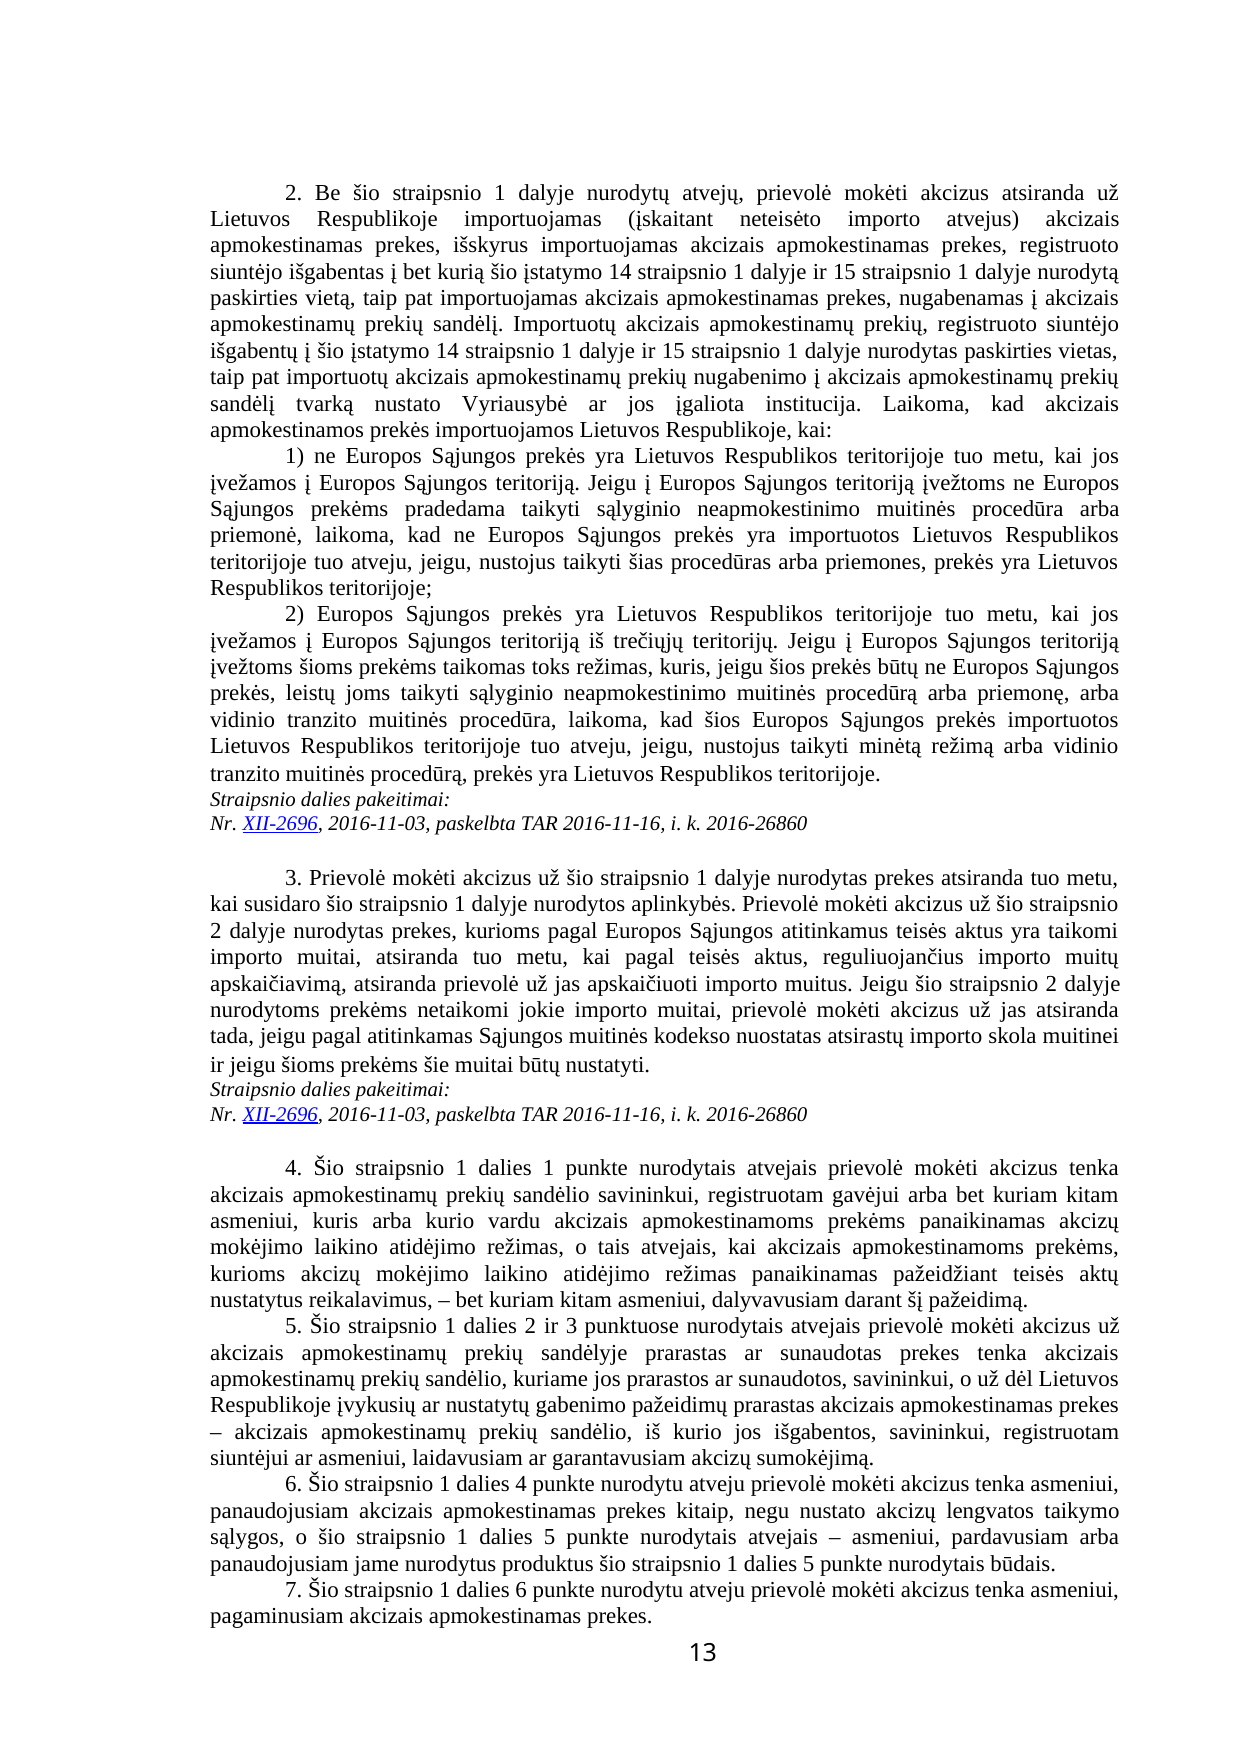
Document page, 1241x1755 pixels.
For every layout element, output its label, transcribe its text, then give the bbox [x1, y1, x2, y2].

text 5. Šio straipsnio 1 dalies 2 ir 3 punktuose nurodytais atvejais prievolė mokėti akcizus už akcizais apmokestinamų prekių sandėlyje prarastas ar sunaudotas prekes tenka akcizais apmokestinamų prekių sandėlio, kuriame jos prarastos ar sunaudotos, savininkui, o už dėl Lietuvos Respublikoje įvykusių ar nustatytų gabenimo pažeidimų prarastas akcizais apmokestinamas prekes – akcizais apmokestinamų prekių sandėlio, iš kurio jos išgabentos, savininkui, registruotam siuntėjui ar asmeniui, laidavusiam ar garantavusiam akcizų sumokėjimą. [210, 1312, 1120, 1471]
text Straipsnio dalies pakeitimai: [210, 787, 1120, 811]
text Straipsnio dalies pakeitimai: [210, 1077, 1120, 1101]
text 4. Šio straipsnio 1 dalies 1 punkte nurodytais atvejais prievolė mokėti akcizus tenka akcizais apmokestinamų prekių sandėlio savininkui, registruotam gavėjui arba bet kuriam kitam asmeniui, kuris arba kurio vardu akcizais apmokestinamoms prekėms panaikinamas akcizų mokėjimo laikino atidėjimo režimas, o tais atvejais, kai akcizais apmokestinamoms prekėms, kurioms akcizų mokėjimo laikino atidėjimo režimas panaikinamas pažeidžiant teisės aktų nustatytus reikalavimus, – bet kuriam kitam asmeniui, dalyvavusiam darant šį pažeidimą. [210, 1154, 1120, 1312]
text 2. Be šio straipsnio 1 dalyje nurodytų atvejų, prievolė mokėti akcizus atsiranda už Lietuvos Respublikoje importuojamas (įskaitant neteisėto importo atvejus) akcizais apmokestinamas prekes, išskyrus importuojamas akcizais apmokestinamas prekes, registruoto siuntėjo išgabentas į bet kurią šio įstatymo 14 straipsnio 1 dalyje ir 15 straipsnio 1 dalyje nurodytą paskirties vietą, taip pat importuojamas akcizais apmokestinamas prekes, nugabenamas į akcizais apmokestinamų prekių sandėlį. Importuotų akcizais apmokestinamų prekių, registruoto siuntėjo išgabentų į šio įstatymo 14 straipsnio 1 dalyje ir 15 straipsnio 1 dalyje nurodytas paskirties vietas, taip pat importuotų akcizais apmokestinamų prekių nugabenimo į akcizais apmokestinamų prekių sandėlį tvarką nustato Vyriausybė ar jos įgaliota institucija. Laikoma, kad akcizais apmokestinamos prekės importuojamos Lietuvos Respublikoje, kai: [210, 179, 1120, 442]
text 1) ne Europos Sąjungos prekės yra Lietuvos Respublikos teritorijoje tuo metu, kai jos įvežamos į Europos Sąjungos teritoriją. Jeigu į Europos Sąjungos teritoriją įvežtoms ne Europos Sąjungos prekėms pradedama taikyti sąlyginio neapmokestinimo muitinės procedūra arba priemonė, laikoma, kad ne Europos Sąjungos prekės yra importuotos Lietuvos Respublikos teritorijoje tuo atveju, jeigu, nustojus taikyti šias procedūras arba priemones, prekės yra Lietuvos Respublikos teritorijoje; [210, 442, 1120, 600]
text 7. Šio straipsnio 1 dalies 6 punkte nurodytu atveju prievolė mokėti akcizus tenka asmeniui, pagaminusiam akcizais apmokestinamas prekes. [210, 1576, 1120, 1629]
text Nr. XII-2696, 2016-11-03, paskelbta TAR 2016-11-16, i. k. 2016-26860 [210, 1101, 1120, 1126]
text Nr. XII-2696, 2016-11-03, paskelbta TAR 2016-11-16, i. k. 2016-26860 [210, 811, 1120, 835]
text 3. Prievolė mokėti akcizus už šio straipsnio 1 dalyje nurodytas prekes atsiranda tuo metu, kai susidaro šio straipsnio 1 dalyje nurodytos aplinkybės. Prievolė mokėti akcizus už šio straipsnio 2 dalyje nurodytas prekes, kurioms pagal Europos Sąjungos atitinkamus teisės aktus yra taikomi importo muitai, atsiranda tuo metu, kai pagal teisės aktus, reguliuojančius importo muitų apskaičiavimą, atsiranda prievolė už jas apskaičiuoti importo muitus. Jeigu šio straipsnio 2 dalyje nurodytoms prekėms netaikomi jokie importo muitai, prievolė mokėti akcizus už jas atsiranda tada, jeigu pagal atitinkamas Sąjungos muitinės kodekso nuostatas atsirastų importo skola muitinei ir jeigu šioms prekėms šie muitai būtų nustatyti. [210, 864, 1120, 1077]
text 6. Šio straipsnio 1 dalies 4 punkte nurodytu atveju prievolė mokėti akcizus tenka asmeniui, panaudojusiam akcizais apmokestinamas prekes kitaip, negu nustato akcizų lengvatos taikymo sąlygos, o šio straipsnio 1 dalies 5 punkte nurodytais atvejais – asmeniui, pardavusiam arba panaudojusiam jame nurodytus produktus šio straipsnio 1 dalies 5 punkte nurodytais būdais. [210, 1471, 1120, 1576]
text 2) Europos Sąjungos prekės yra Lietuvos Respublikos teritorijoje tuo metu, kai jos įvežamos į Europos Sąjungos teritoriją iš trečiųjų teritorijų. Jeigu į Europos Sąjungos teritoriją įvežtoms šioms prekėms taikomas toks režimas, kuris, jeigu šios prekės būtų ne Europos Sąjungos prekės, leistų joms taikyti sąlyginio neapmokestinimo muitinės procedūrą arba priemonę, arba vidinio tranzito muitinės procedūra, laikoma, kad šios Europos Sąjungos prekės importuotos Lietuvos Respublikos teritorijoje tuo atveju, jeigu, nustojus taikyti minėtą režimą arba vidinio tranzito muitinės procedūrą, prekės yra Lietuvos Respublikos teritorijoje. [210, 600, 1120, 787]
